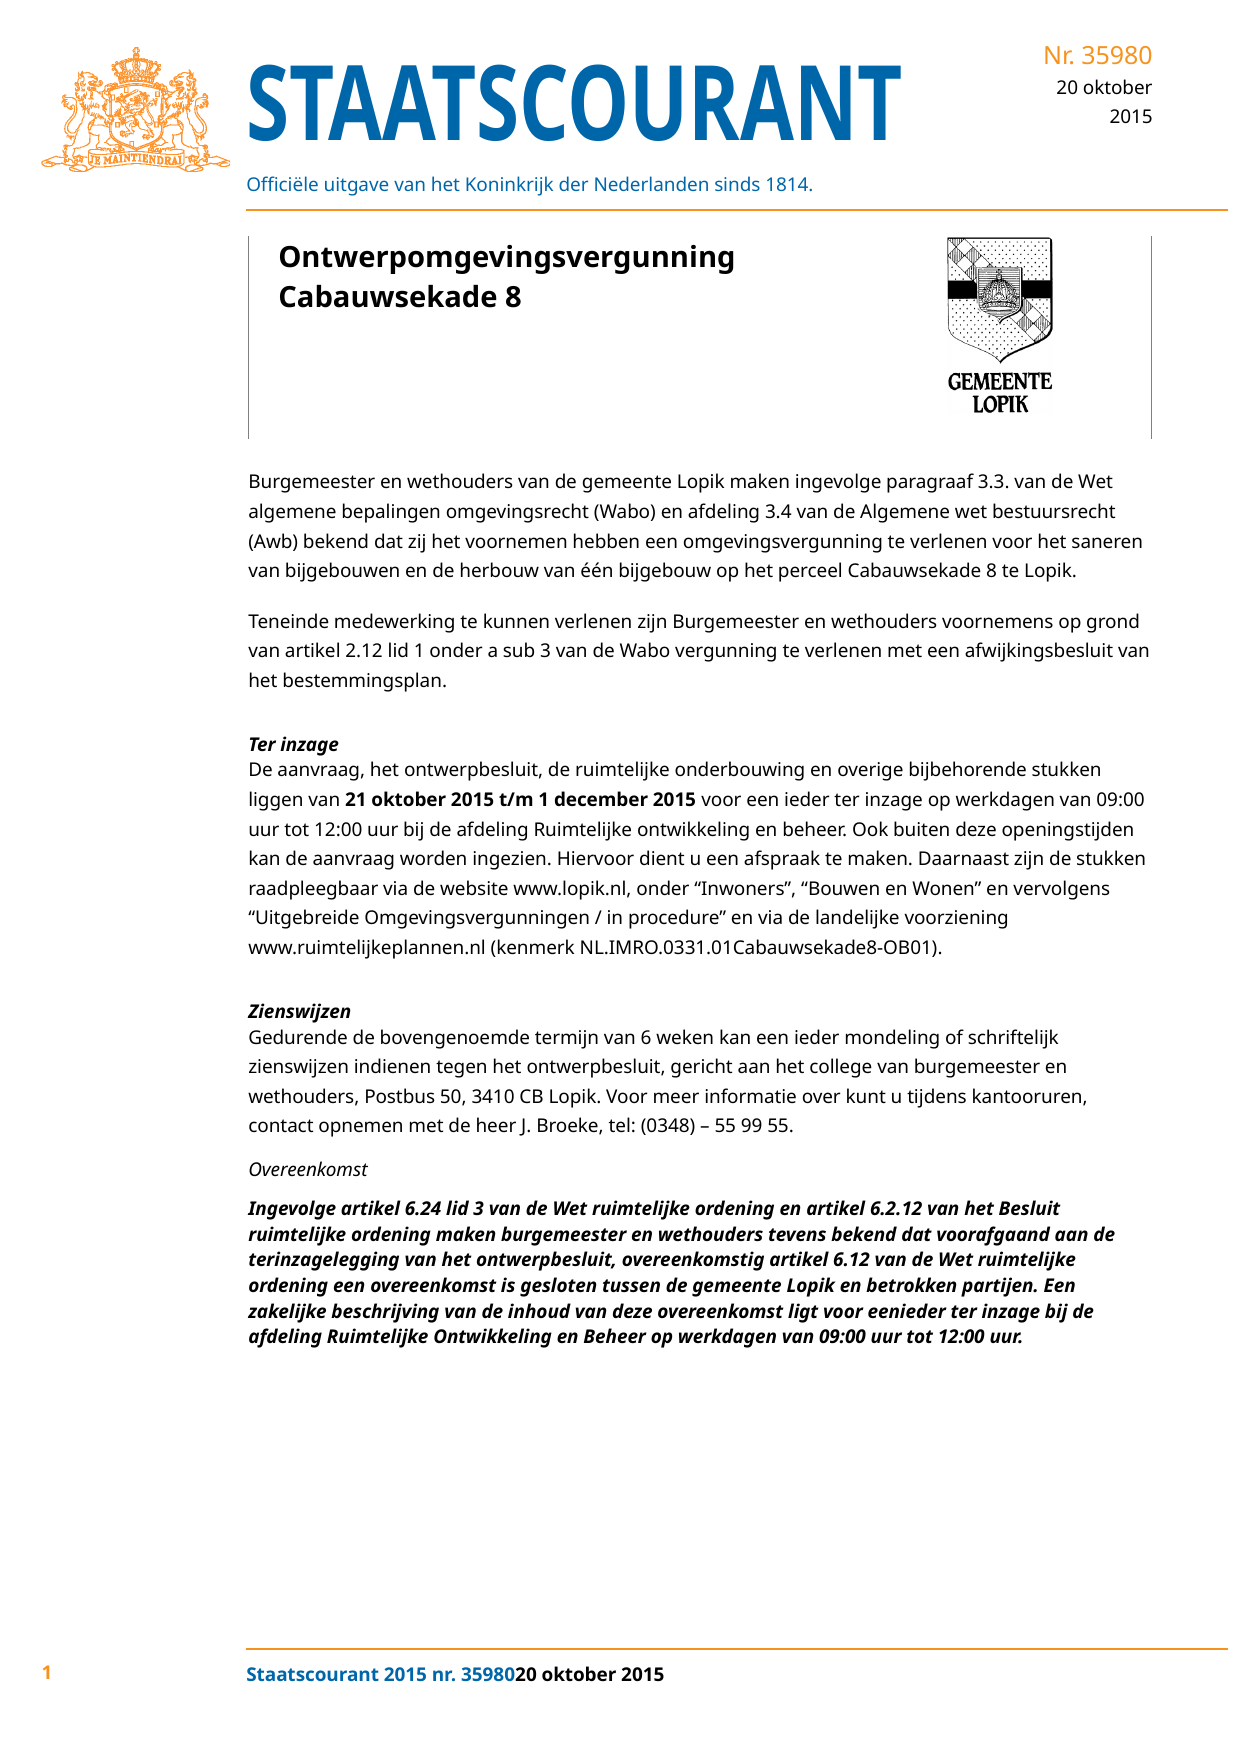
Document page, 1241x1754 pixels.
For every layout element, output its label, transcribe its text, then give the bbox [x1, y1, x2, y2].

text Gedurende de bovengenoemde termijn van 6 weken kan een ieder mondeling of schriftelijk zienswijzen indienen tegen het ontwerpbesluit, gericht aan het college van burgemeester en wethouders, Postbus 50, 3410 CB Lopik. Voor meer informatie over kunt u tijdens kantooruren, contact opnemen met de heer J. Broeke, tel: (0348) – 55 99 55. [248, 1024, 1152, 1138]
picture [946, 236, 1055, 414]
text Burgemeester en wethouders van de gemeente Lopik maken ingevolge paragraaf 3.3. van de Wet algemene bepalingen omgevingsrecht (Wabo) en afdeling 3.4 van de Algemene wet bestuursrecht (Awb) bekend dat zij het voornemen hebben een omgevingsvergunning te verlenen voor het saneren van bijgebouwen en de herbouw van één bijgebouw op het perceel Cabauwsekade 8 te Lopik. [248, 469, 1152, 583]
text Ingevolge artikel 6.24 lid 3 van de Wet ruimtelijke ordening en artikel 6.2.12 van het Besluit ruimtelijke ordening maken burgemeester en wethouders tevens bekend dat voorafgaand aan de terinzagelegging van het ontwerpbesluit, overeenkomstig artikel 6.12 van de Wet ruimtelijke ordening een overeenkomst is gesloten tussen de gemeente Lopik en betrokken partijen. Een zakelijke beschrijving van de inhoud van deze overeenkomst ligt voor eenieder ter inzage bij de afdeling Ruimtelijke Ontwikkeling en Beheer op werkdagen van 09:00 uur tot 12:00 uur. [248, 1195, 1152, 1349]
table_header [1055, 236, 1151, 413]
table_header Ontwerpomgevingsvergunning Cabauwsekade 8 [249, 236, 850, 439]
text Teneinde medewerking te kunnen verlenen zijn Burgemeester en wethouders voornemens op grond van artikel 2.12 lid 1 onder a sub 3 van de Wabo vergunning te verlenen met een afwijkingsbesluit van het bestemmingsplan. [248, 608, 1152, 693]
picture [41, 47, 231, 172]
table_header [850, 236, 946, 413]
text De aanvraag, het ontwerpbesluit, de ruimtelijke onderbouwing en overige bijbehorende stukken liggen van 21 oktober 2015 t/m 1 december 2015 voor een ieder ter inzage op werkdagen van 09:00 uur tot 12:00 uur bij de afdeling Ruimtelijke ontwikkeling en beheer. Ook buiten deze openingstijden kan de aanvraag worden ingezien. Hiervoor dient u een afspraak te maken. Daarnaast zijn de stukken raadpleegbaar via de website www.lopik.nl, onder “Inwoners”, “Bouwen en Wonen” en vervolgens “Uitgebreide Omgevingsvergunningen / in procedure” en via de landelijke voorziening www.ruimtelijkeplannen.nl (kenmerk NL.IMRO.0331.01Cabauwsekade8-OB01). [248, 757, 1152, 960]
text Overeenkomst [248, 1156, 1152, 1181]
text Zienswijzen [248, 998, 1152, 1024]
table_header [850, 414, 1151, 439]
text Ter inzage [248, 731, 1152, 757]
